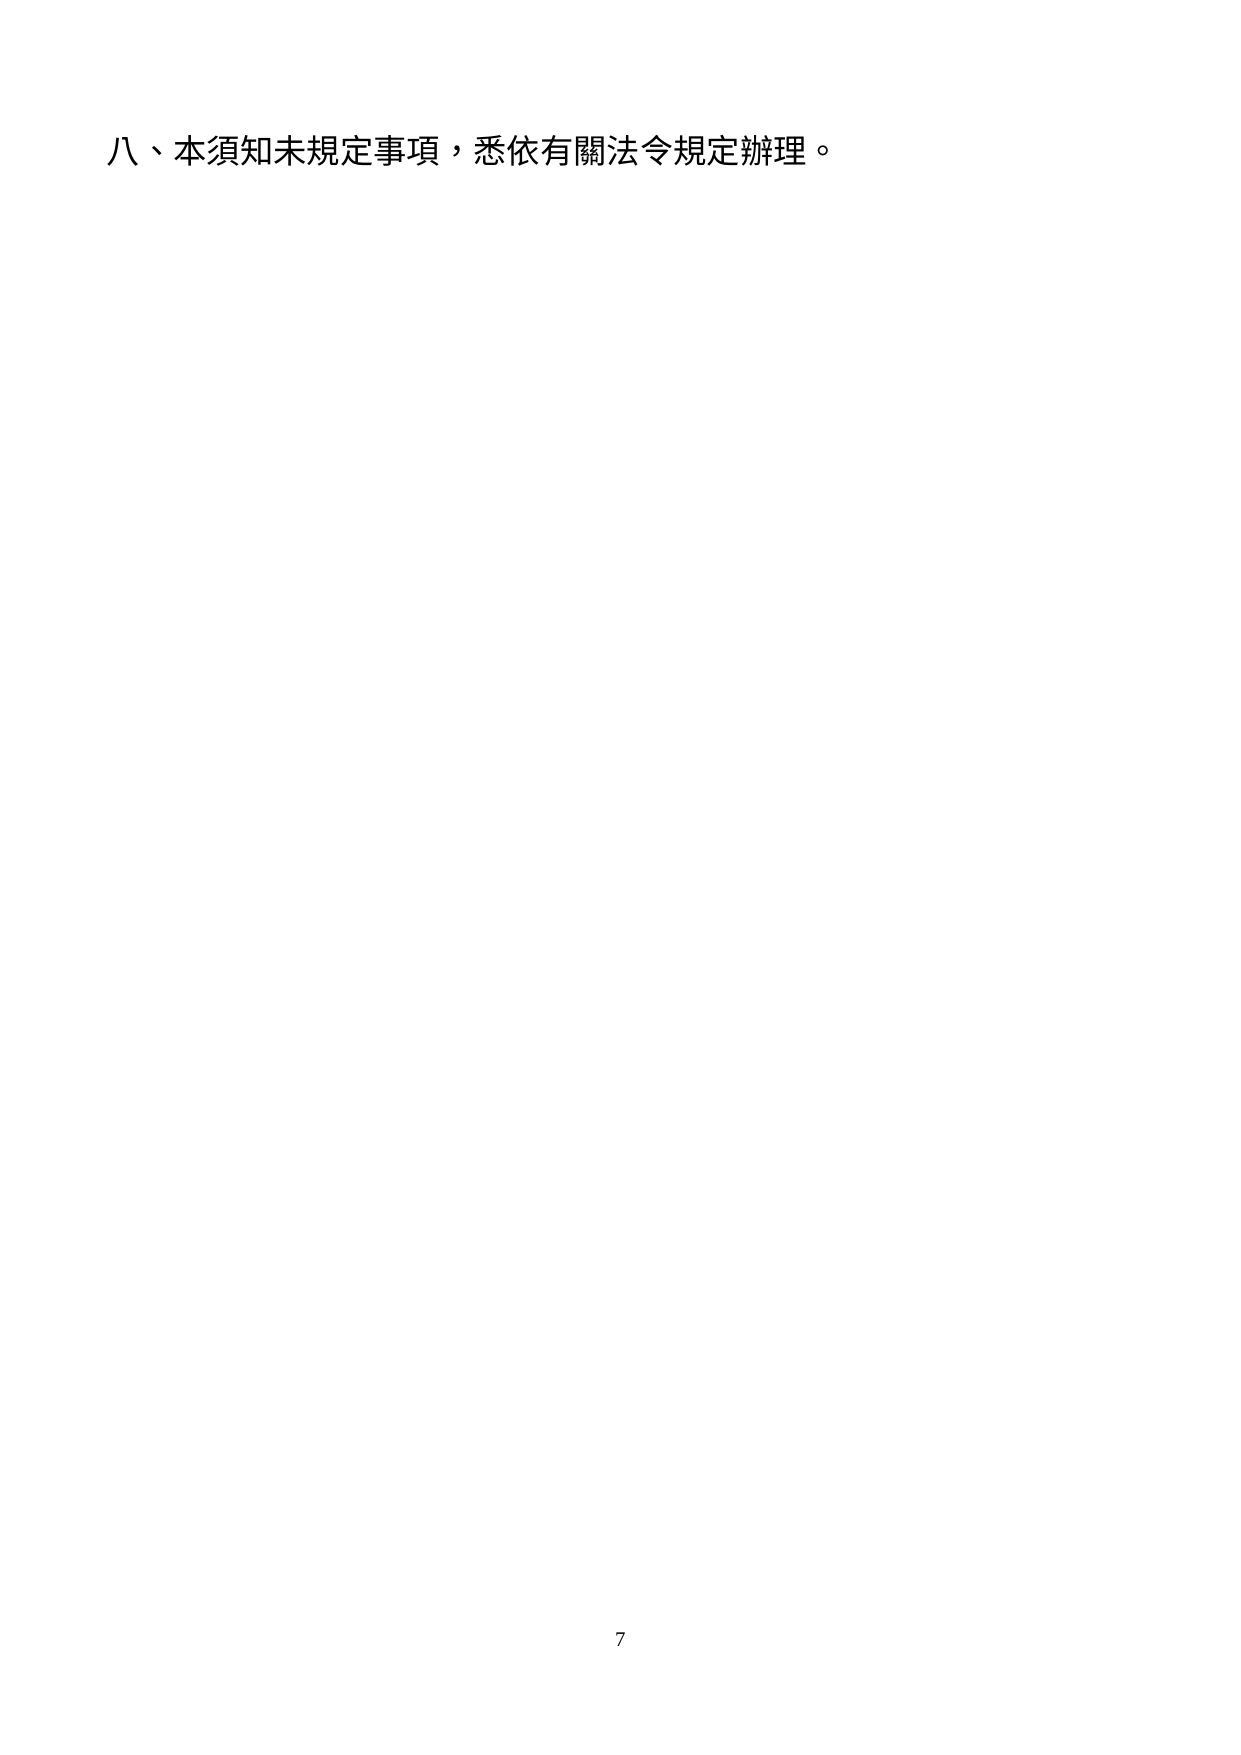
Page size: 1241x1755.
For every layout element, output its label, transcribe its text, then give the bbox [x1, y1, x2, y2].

text 八、本須知未規定事項，悉依有關法令規定辦理。 [106, 108, 1134, 170]
